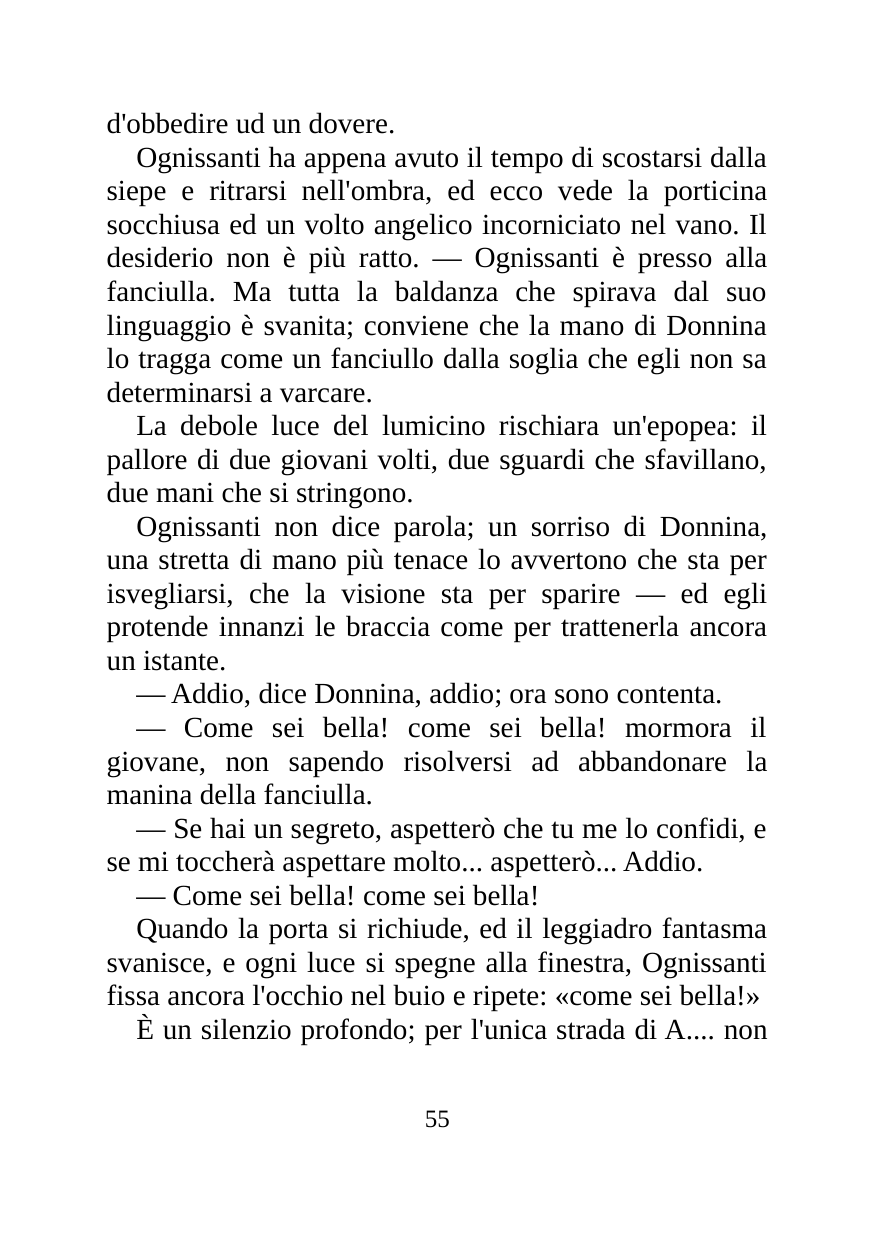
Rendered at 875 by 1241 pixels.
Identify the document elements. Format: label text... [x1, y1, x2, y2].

text — Addio, dice Donnina, addio; ora sono contenta. [106, 677, 768, 710]
text d'obbedire ud un dovere. [106, 106, 768, 140]
text Ognissanti non dice parola; un sorriso di Donnina, una stretta di mano più tenace lo avvertono che sta per isvegliarsi, che la visione sta per sparire — ed egli protende innanzi le braccia come per trattenerla ancora un istante. [106, 509, 768, 677]
text Ognissanti ha appena avuto il tempo di scostarsi dalla siepe e ritrarsi nell'ombra, ed ecco vede la porticina socchiusa ed un volto angelico incorniciato nel vano. Il desiderio non è più ratto. — Ognissanti è presso alla fanciulla. Ma tutta la baldanza che spirava dal suo linguaggio è svanita; conviene che la mano di Donnina lo tragga come un fanciullo dalla soglia che egli non sa determinarsi a varcare. [106, 140, 768, 408]
text — Come sei bella! come sei bella! mormora il giovane, non sapendo risolversi ad abbandonare la manina della fanciulla. [106, 710, 768, 811]
text — Come sei bella! come sei bella! [106, 878, 768, 911]
text La debole luce del lumicino rischiara un'epopea: il pallore di due giovani volti, due sguardi che sfavillano, due mani che si stringono. [106, 408, 768, 509]
text — Se hai un segreto, aspetterò che tu me lo confidi, e se mi toccherà aspettare molto... aspetterò... Addio. [106, 811, 768, 878]
text Quando la porta si richiude, ed il leggiadro fantasma svanisce, e ogni luce si spegne alla finestra, Ognissanti fissa ancora l'occhio nel buio e ripete: «come sei bella!» [106, 911, 768, 1012]
text È un silenzio profondo; per l'unica strada di A.... non [106, 1012, 768, 1046]
